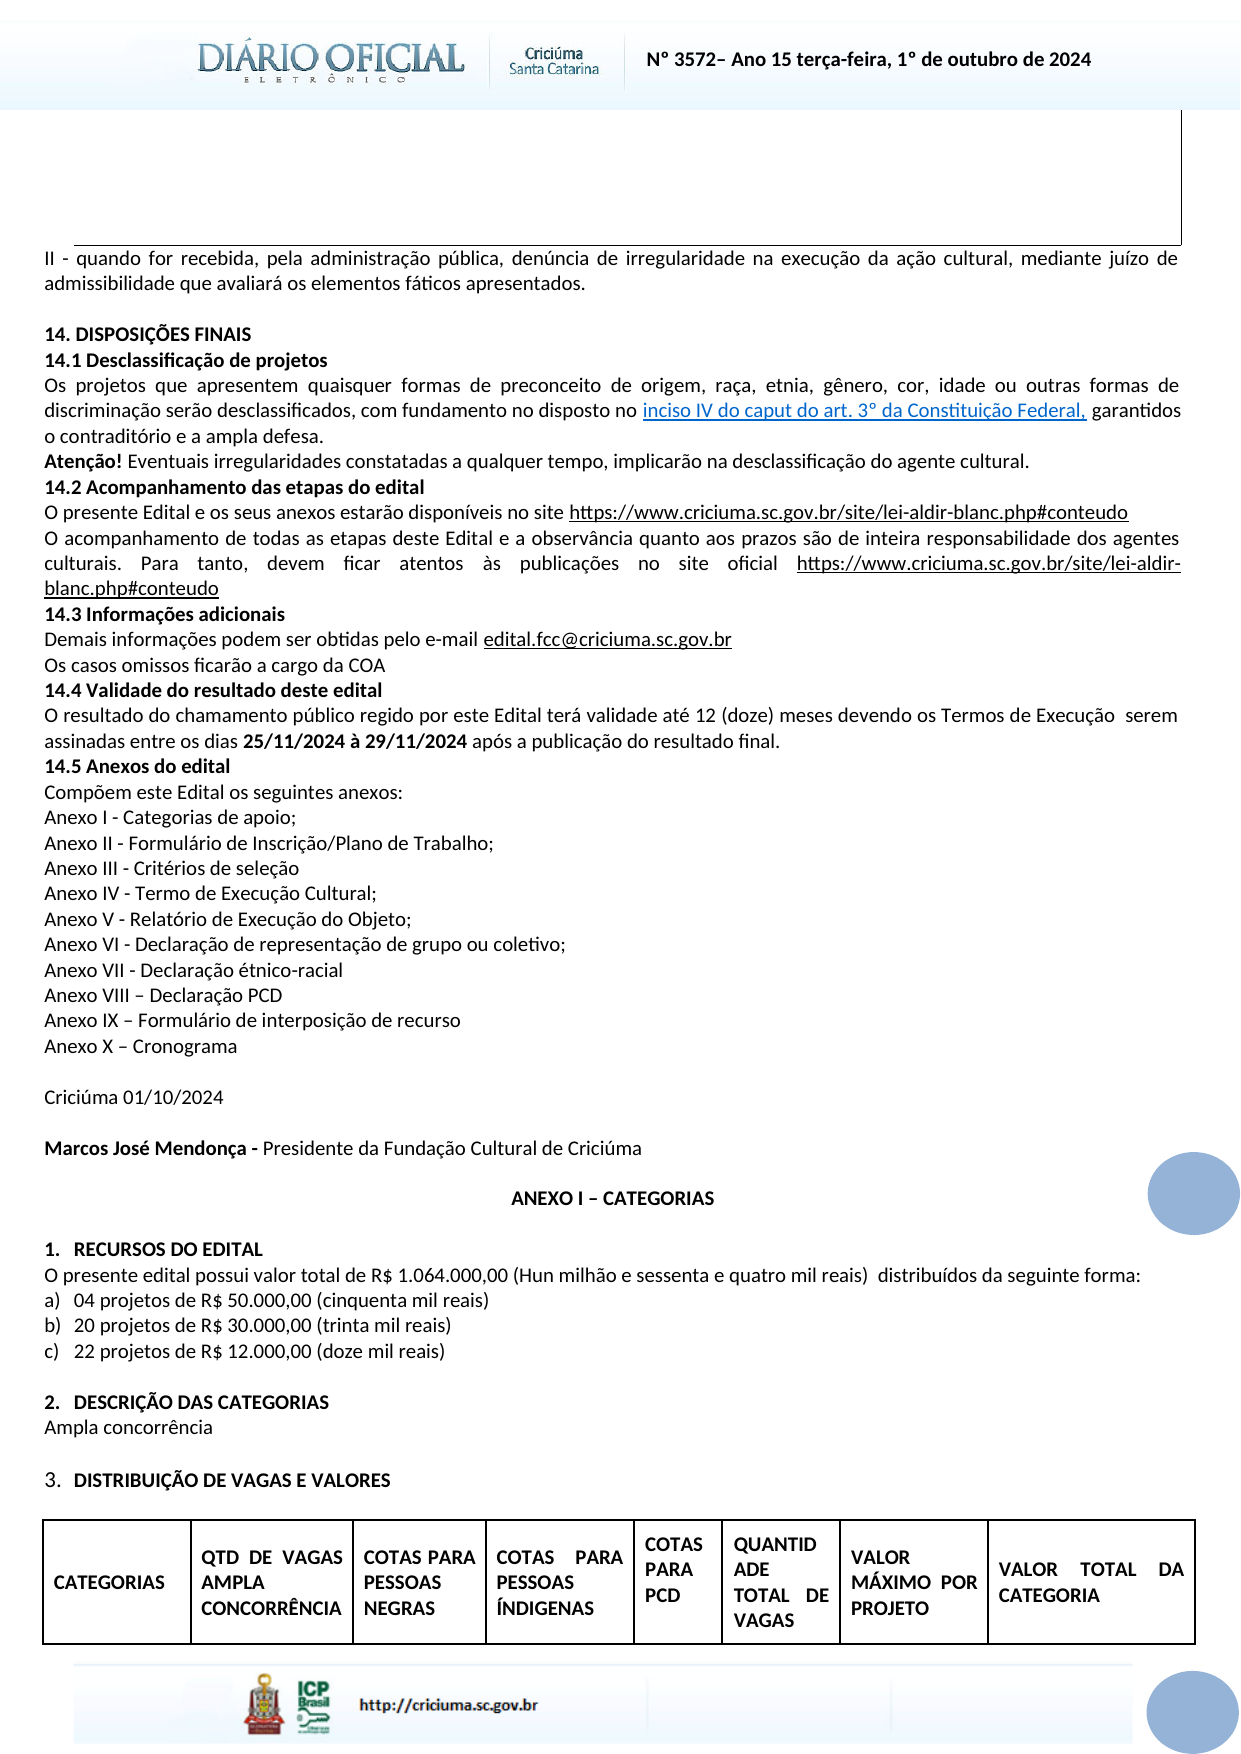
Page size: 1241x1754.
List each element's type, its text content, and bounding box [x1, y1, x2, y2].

table_header COTAS PARA PESSOAS NEGRAS [354, 1521, 485, 1643]
table_header VALOR MÁXIMO POR PROJETO [841, 1521, 987, 1643]
table_header VALOR TOTAL DA CATEGORIA [989, 1521, 1194, 1643]
text Anexo VII - Declaração étnico-racial [44, 957, 1181, 982]
text Anexo IX – Formulário de interposição de recurso [44, 1008, 1181, 1033]
text 14.4 Validade do resultado deste edital [44, 677, 1181, 703]
text Anexo II - Formulário de Inscrição/Plano de Trabalho; [44, 830, 1181, 855]
list 22 projetos de R$ 12.000,00 (doze mil reais) [44, 1338, 1181, 1363]
text O presente Edital e os seus anexos estarão disponíveis no site https://www.criciuma.sc.gov.br/site/lei-aldir-blanc.php#conteudo [44, 499, 1181, 525]
text O resultado do chamamento público regido por este Edital terá validade até 12 (doze) meses devendo os Termos de Execução serem assinadas entre os dias 25/11/2024 à 29/11/2024 após a publicação do resultado final. [44, 703, 1181, 753]
text Anexo I - Categorias de apoio; [44, 804, 1181, 830]
table_header CATEGORIAS [44, 1521, 190, 1643]
text O presente edital possui valor total de R$ 1.064.000,00 (Hun milhão e sessenta e quatro mil reais) distribuídos da seguinte forma: [44, 1262, 1169, 1287]
text 14.3 Informações adicionais [44, 601, 1181, 626]
text Ampla concorrência [44, 1414, 1181, 1440]
text 14.1 Desclassificação de projetos [44, 347, 1181, 372]
text Atenção! Eventuais irregularidades constatadas a qualquer tempo, implicarão na desclassificação do agente cultural. [44, 448, 1181, 474]
table_header QUANTIDADE TOTAL DE VAGAS [723, 1521, 839, 1643]
table_header QTD DE VAGAS AMPLA CONCORRÊNCIA [192, 1521, 352, 1643]
list DISTRIBUIÇÃO DE VAGAS E VALORES [44, 1465, 1181, 1493]
text Anexo VI - Declaração de representação de grupo ou coletivo; [44, 931, 1181, 957]
list RECURSOS DO EDITAL [44, 1236, 1181, 1262]
text Anexo V - Relatório de Execução do Objeto; [44, 906, 1181, 931]
text Demais informações podem ser obtidas pelo e-mail edital.fcc@criciuma.sc.gov.br [44, 626, 1181, 652]
list 20 projetos de R$ 30.000,00 (trinta mil reais) [44, 1313, 1181, 1338]
text Anexo VIII – Declaração PCD [44, 982, 1181, 1008]
table_header COTAS PARA PCD [635, 1521, 721, 1643]
text 14. DISPOSIÇÕES FINAIS [44, 321, 1181, 347]
text Os casos omissos ficarão a cargo da COA [44, 652, 1181, 677]
text 14.5 Anexos do edital [44, 753, 1181, 779]
text Compõem este Edital os seguintes anexos: [44, 779, 1181, 804]
table_header COTAS PARA PESSOAS ÍNDIGENAS [487, 1521, 633, 1643]
text O acompanhamento de todas as etapas deste Edital e a observância quanto aos prazos são de inteira responsabilidade dos agentes culturais. Para tanto, devem ficar atentos às publicações no site oficial https://www.criciuma.sc.gov.br/site/lei-aldir-blanc.php#conteudo [44, 525, 1181, 601]
text Anexo IV - Termo de Execução Cultural; [44, 881, 1181, 906]
text Marcos José Mendonça - Presidente da Fundação Cultural de Criciúma [44, 1135, 1181, 1160]
text 14.2 Acompanhamento das etapas do edital [44, 474, 1181, 499]
text ANEXO I – CATEGORIAS [44, 1186, 1151, 1211]
text Anexo III - Critérios de seleção [44, 855, 1181, 881]
list 04 projetos de R$ 50.000,00 (cinquenta mil reais) [44, 1287, 1181, 1313]
text Os projetos que apresentem quaisquer formas de preconceito de origem, raça, etnia, gênero, cor, idade ou outras formas de discriminação serão desclassificados, com fundamento no disposto no inciso IV do caput do art. 3º da Constituição Federal, garantidos o contraditório e a ampla defesa. [44, 372, 1181, 448]
text Criciúma 01/10/2024 [44, 1084, 1181, 1109]
list DESCRIÇÃO DAS CATEGORIAS [44, 1389, 1181, 1414]
text Anexo X – Cronograma [44, 1033, 1181, 1058]
text II - quando for recebida, pela administração pública, denúncia de irregularidade na execução da ação cultural, mediante juízo de admissibilidade que avaliará os elementos fáticos apresentados. [44, 245, 1181, 296]
